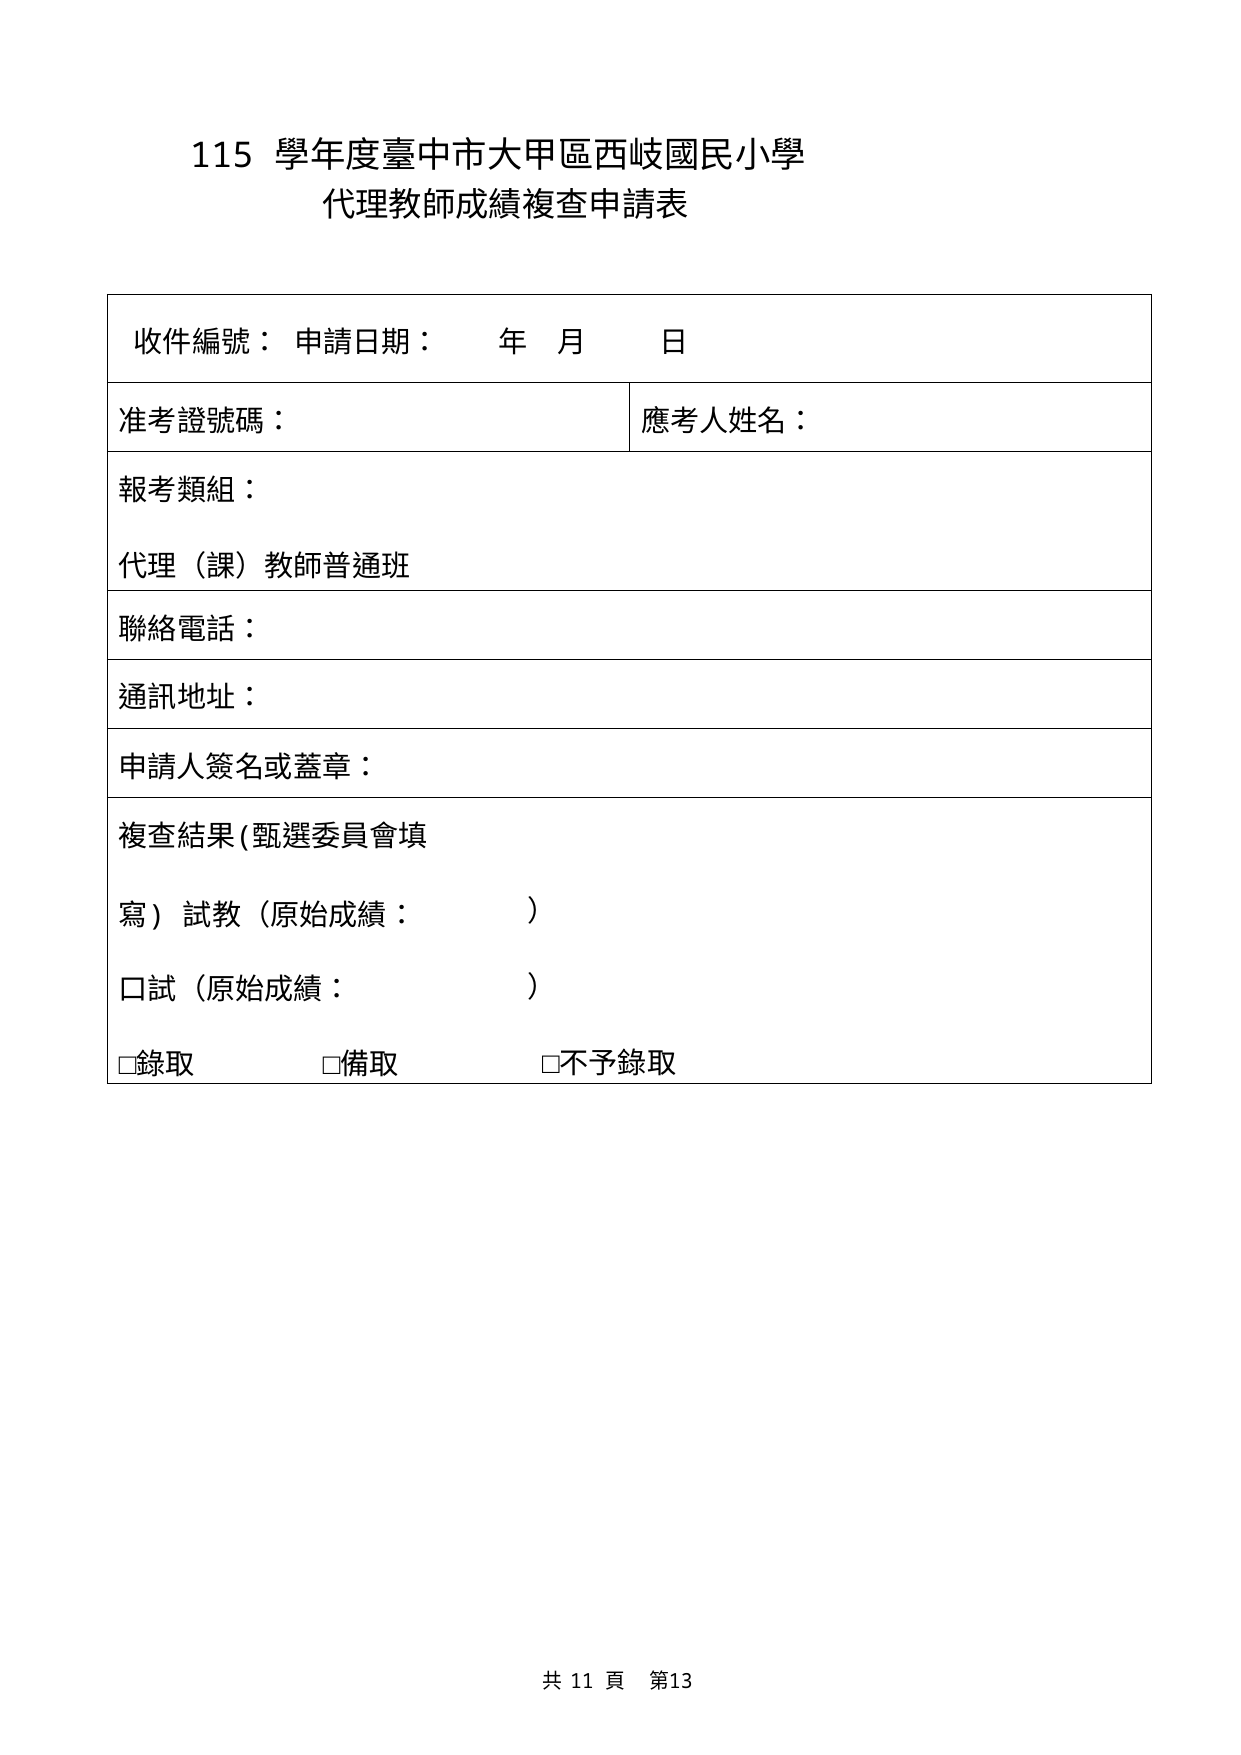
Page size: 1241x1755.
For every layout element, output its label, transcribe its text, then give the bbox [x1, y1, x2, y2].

table_cell 准考證號碼： [108, 383, 629, 451]
table_cell [484, 798, 527, 1083]
table_header 年 [484, 295, 527, 382]
table_cell 申請人簽名或蓋章： [108, 729, 1151, 797]
table_cell 應考人姓名： [630, 383, 1151, 451]
table_cell 報考類組： 代理（課）教師普通班 [108, 452, 1151, 589]
table_cell 通訊地址： [108, 660, 1151, 728]
text 115 學年度臺中市大甲區西岐國民小學 [76, 126, 919, 177]
table_cell 複查結果(甄選委員會填寫) 試教（原始成績： 口試（原始成績： □錄取 □備取 [108, 798, 483, 1083]
table_cell 聯絡電話： [108, 591, 1151, 659]
text 代理教師成績複查申請表 [322, 178, 919, 226]
table_cell ） ） □不予錄取 [527, 798, 1151, 1083]
table_header 月 日 [527, 295, 1151, 382]
table_header 收件編號： 申請日期： [108, 295, 483, 382]
